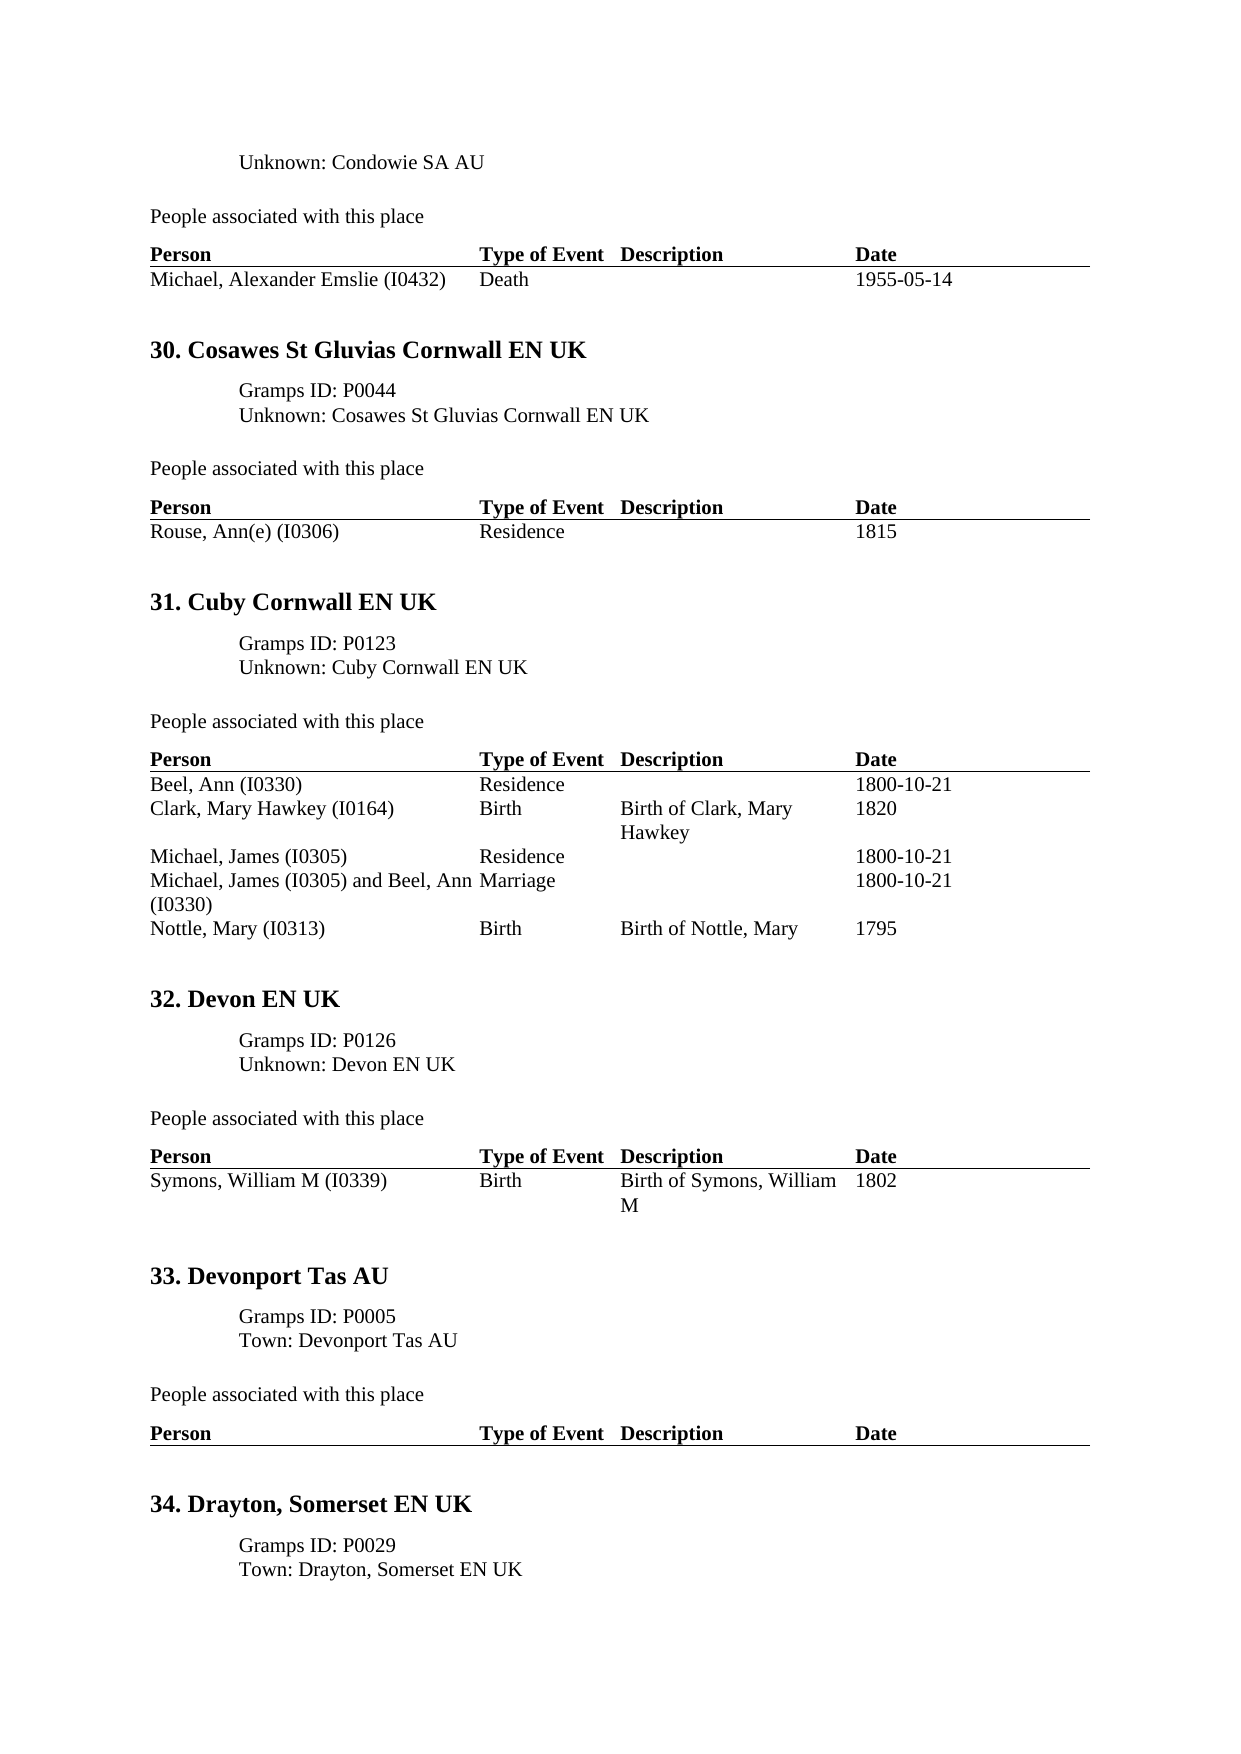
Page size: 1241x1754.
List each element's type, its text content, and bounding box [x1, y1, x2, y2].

text People associated with this place [150, 456, 1090, 480]
table_cell [620, 772, 855, 796]
table_cell [620, 868, 855, 916]
text Gramps ID: P0126 [238, 1028, 1090, 1052]
table_cell Residence [479, 844, 620, 868]
text People associated with this place [150, 708, 1090, 733]
table_header Description [620, 243, 855, 266]
table_cell Symons, William M (I0339) [150, 1169, 479, 1217]
table_cell Michael, Alexander Emslie (I0432) [150, 267, 479, 291]
table_cell 1800-10-21 [855, 844, 1090, 868]
table_cell Rouse, Ann(e) (I0306) [150, 520, 479, 543]
table_cell Birth [479, 796, 620, 844]
text Unknown: Condowie SA AU [238, 150, 1090, 174]
table_cell Residence [479, 772, 620, 796]
table_cell [620, 844, 855, 868]
table_cell Death [479, 267, 620, 291]
table_header Description [620, 748, 855, 771]
text Unknown: Cosawes St Gluvias Cornwall EN UK [238, 402, 1090, 427]
title 33. Devonport Tas AU [150, 1261, 1090, 1289]
text People associated with this place [150, 203, 1090, 228]
table_header Date [855, 1144, 1090, 1168]
table_cell [620, 267, 855, 291]
table_cell Birth of Nottle, Mary [620, 916, 855, 940]
table_cell Marriage [479, 868, 620, 916]
table_header Person [150, 243, 479, 266]
table_cell 1955-05-14 [855, 267, 1090, 291]
table_header Person [150, 1144, 479, 1168]
table_cell Birth of Symons, William M [620, 1169, 855, 1217]
table_header Type of Event [479, 748, 620, 771]
text Gramps ID: P0123 [238, 631, 1090, 655]
title 32. Devon EN UK [150, 984, 1090, 1013]
table_cell 1815 [855, 520, 1090, 543]
text Unknown: Cuby Cornwall EN UK [238, 655, 1090, 679]
table_header Type of Event [479, 495, 620, 519]
text Gramps ID: P0029 [238, 1533, 1090, 1557]
text Town: Devonport Tas AU [238, 1328, 1090, 1352]
table_header Date [855, 748, 1090, 771]
table_header Date [855, 495, 1090, 519]
table_header Description [620, 1144, 855, 1168]
table_header Type of Event [479, 1144, 620, 1168]
table_header Date [855, 243, 1090, 266]
table_header Type of Event [479, 1421, 620, 1445]
table_cell Michael, James (I0305) and Beel, Ann (I0330) [150, 868, 479, 916]
table_header Person [150, 495, 479, 519]
table_header Date [855, 1421, 1090, 1445]
text Town: Drayton, Somerset EN UK [238, 1557, 1090, 1581]
table_cell Residence [479, 520, 620, 543]
table_cell 1800-10-21 [855, 868, 1090, 916]
table_cell 1820 [855, 796, 1090, 844]
text Gramps ID: P0005 [238, 1304, 1090, 1328]
table_cell 1800-10-21 [855, 772, 1090, 796]
text People associated with this place [150, 1382, 1090, 1406]
table_cell Nottle, Mary (I0313) [150, 916, 479, 940]
text Unknown: Devon EN UK [238, 1052, 1090, 1076]
table_cell Michael, James (I0305) [150, 844, 479, 868]
table_cell Birth [479, 916, 620, 940]
table_header Description [620, 495, 855, 519]
table_cell Clark, Mary Hawkey (I0164) [150, 796, 479, 844]
table_header Person [150, 748, 479, 771]
table_header Person [150, 1421, 479, 1445]
table_cell Birth of Clark, Mary Hawkey [620, 796, 855, 844]
text Gramps ID: P0044 [238, 378, 1090, 402]
title 31. Cuby Cornwall EN UK [150, 587, 1090, 616]
table_header Description [620, 1421, 855, 1445]
text People associated with this place [150, 1105, 1090, 1129]
table_cell 1802 [855, 1169, 1090, 1217]
table_cell [620, 520, 855, 543]
table_header Type of Event [479, 243, 620, 266]
table_cell 1795 [855, 916, 1090, 940]
title 34. Drayton, Somerset EN UK [150, 1489, 1090, 1518]
table_cell Birth [479, 1169, 620, 1217]
table_cell Beel, Ann (I0330) [150, 772, 479, 796]
title 30. Cosawes St Gluvias Cornwall EN UK [150, 335, 1090, 364]
